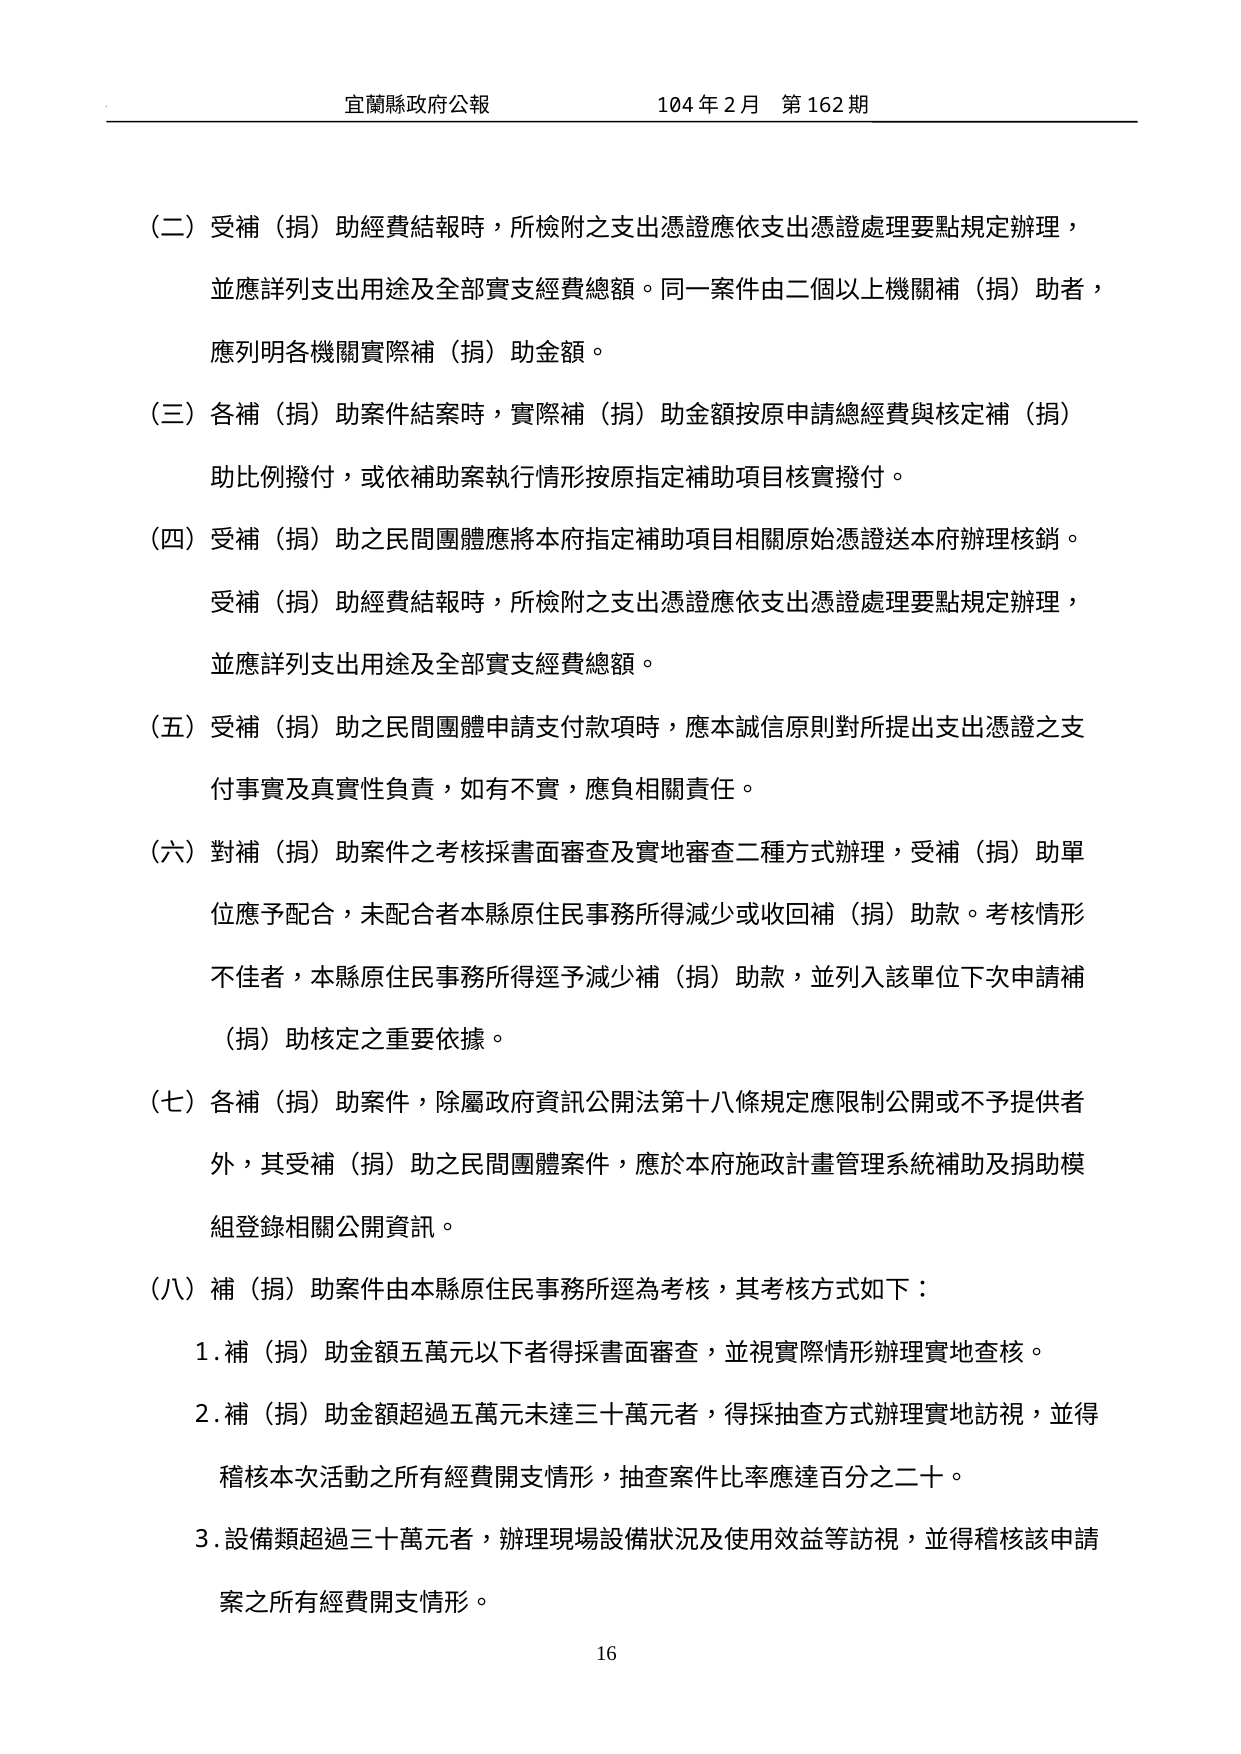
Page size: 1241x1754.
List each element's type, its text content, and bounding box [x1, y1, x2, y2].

text （八）補（捐）助案件由本縣原住民事務所逕為考核，其考核方式如下： [136, 1246, 1106, 1309]
text （五）受補（捐）助之民間團體申請支付款項時，應本誠信原則對所提出支出憑證之支付事實及真實性負責，如有不實，應負相關責任。 [136, 684, 1106, 809]
text （二）受補（捐）助經費結報時，所檢附之支出憑證應依支出憑證處理要點規定辦理，並應詳列支出用途及全部實支經費總額。同一案件由二個以上機關補（捐）助者，應列明各機關實際補（捐）助金額。 [136, 184, 1106, 371]
text （六）對補（捐）助案件之考核採書面審查及實地審查二種方式辦理，受補（捐）助單位應予配合，未配合者本縣原住民事務所得減少或收回補（捐）助款。考核情形不佳者，本縣原住民事務所得逕予減少補（捐）助款，並列入該單位下次申請補（捐）助核定之重要依據。 [136, 809, 1106, 1059]
text 3.設備類超過三十萬元者，辦理現場設備狀況及使用效益等訪視，並得稽核該申請案之所有經費開支情形。 [194, 1496, 1106, 1621]
text 1.補（捐）助金額五萬元以下者得採書面審查，並視實際情形辦理實地查核。 [194, 1309, 1106, 1371]
text （七）各補（捐）助案件，除屬政府資訊公開法第十八條規定應限制公開或不予提供者外，其受補（捐）助之民間團體案件，應於本府施政計畫管理系統補助及捐助模組登錄相關公開資訊。 [136, 1059, 1106, 1246]
text （四）受補（捐）助之民間團體應將本府指定補助項目相關原始憑證送本府辦理核銷。受補（捐）助經費結報時，所檢附之支出憑證應依支出憑證處理要點規定辦理，並應詳列支出用途及全部實支經費總額。 [136, 496, 1106, 684]
text （三）各補（捐）助案件結案時，實際補（捐）助金額按原申請總經費與核定補（捐）助比例撥付，或依補助案執行情形按原指定補助項目核實撥付。 [136, 371, 1106, 496]
text 2.補（捐）助金額超過五萬元未達三十萬元者，得採抽查方式辦理實地訪視，並得稽核本次活動之所有經費開支情形，抽查案件比率應達百分之二十。 [194, 1371, 1106, 1496]
